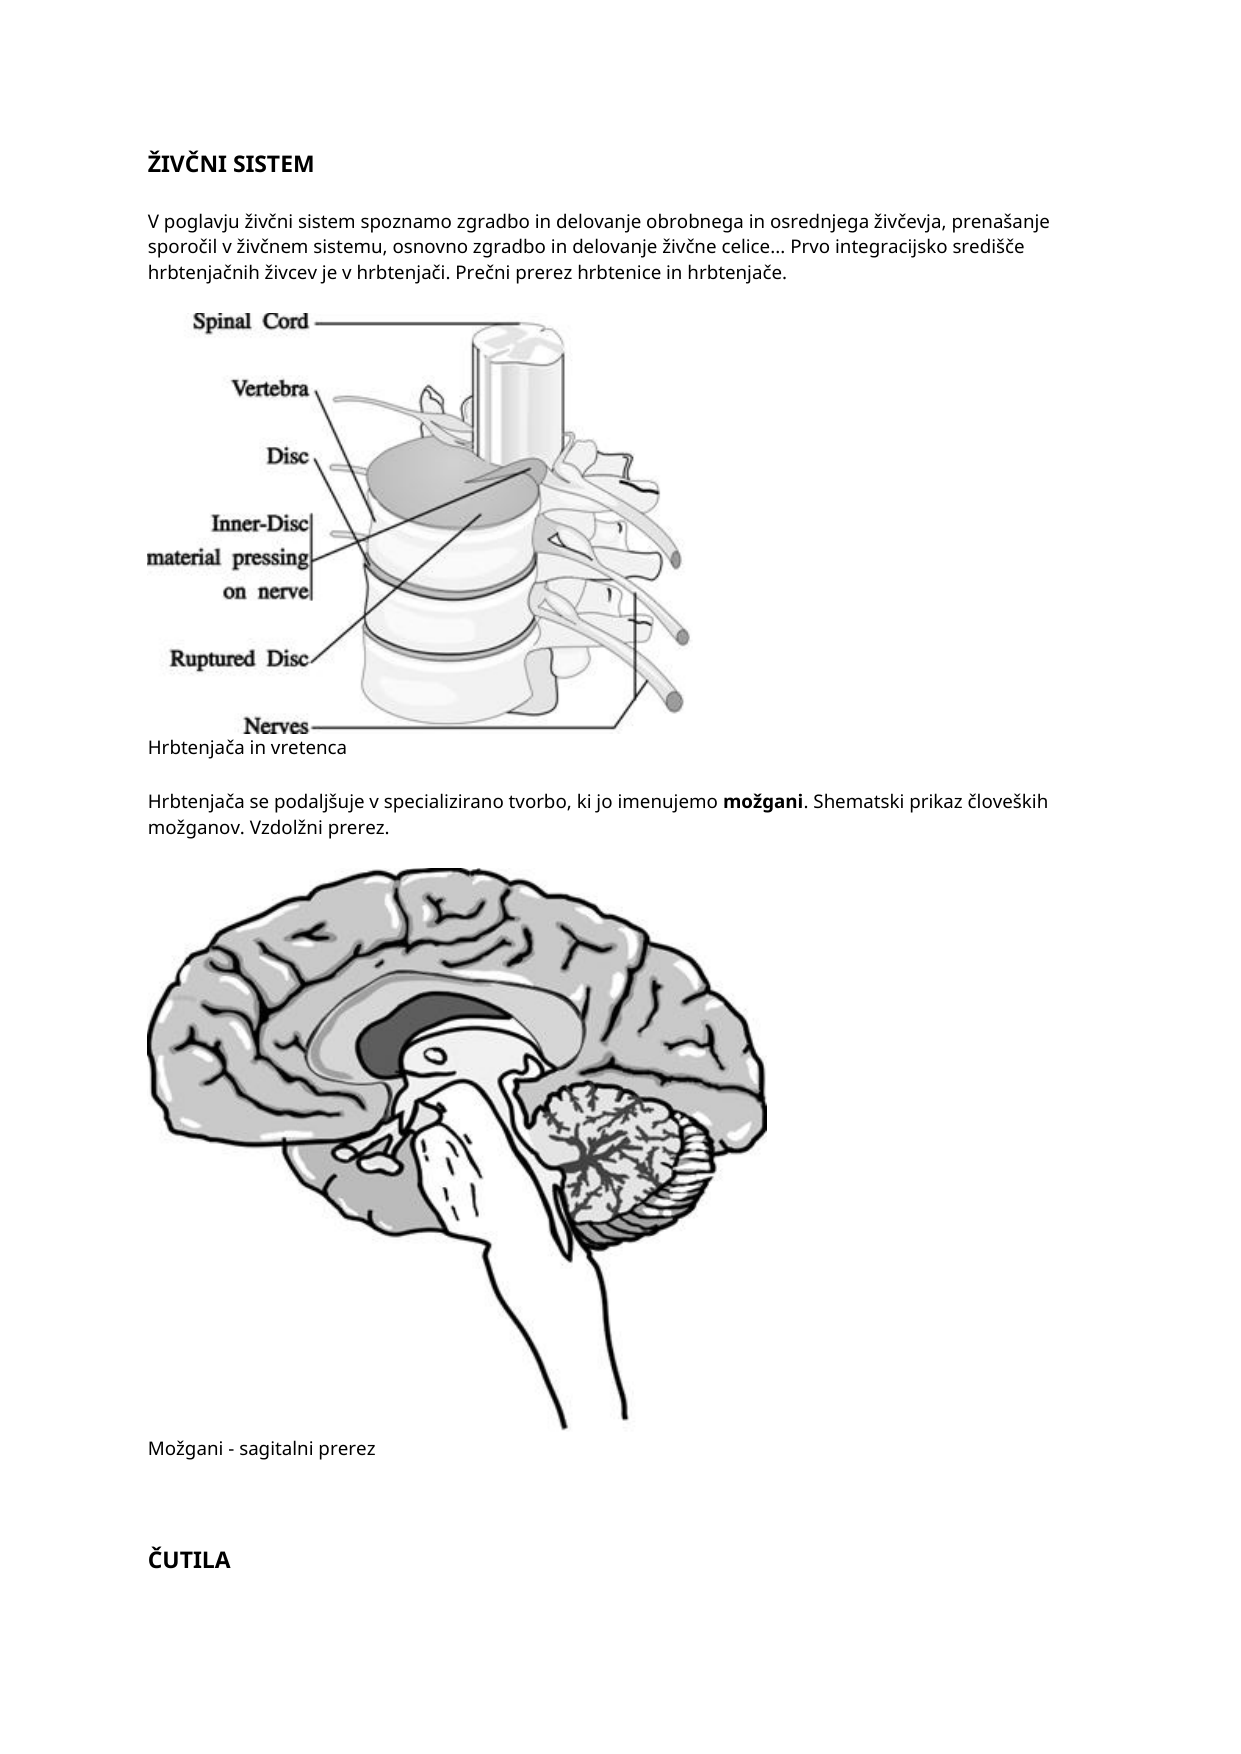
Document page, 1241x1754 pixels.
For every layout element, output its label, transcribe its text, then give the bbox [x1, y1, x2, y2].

text Možgani - sagitalni prerez [148, 869, 1093, 1460]
text Hrbtenjača se podaljšuje v specializirano tvorbo, ki jo imenujemo možgani. Shematski prikaz človeških možganov. Vzdolžni prerez. [148, 789, 1093, 840]
picture [147, 868, 767, 1435]
text V poglavju živčni sistem spoznamo zgradbo in delovanje obrobnega in osrednjega živčevja, prenašanje sporočil v živčnem sistemu, osnovno zgradbo in delovanje živčne celice... Prvo integracijsko središče hrbtenjačnih živcev je v hrbtenjači. Prečni prerez hrbtenice in hrbtenjače. [148, 208, 1093, 284]
text ŽIVČNI SISTEM [148, 148, 1093, 179]
text ČUTILA [148, 1544, 1093, 1575]
picture [147, 313, 693, 734]
text Hrbtenjača in vretenca [148, 314, 1093, 760]
